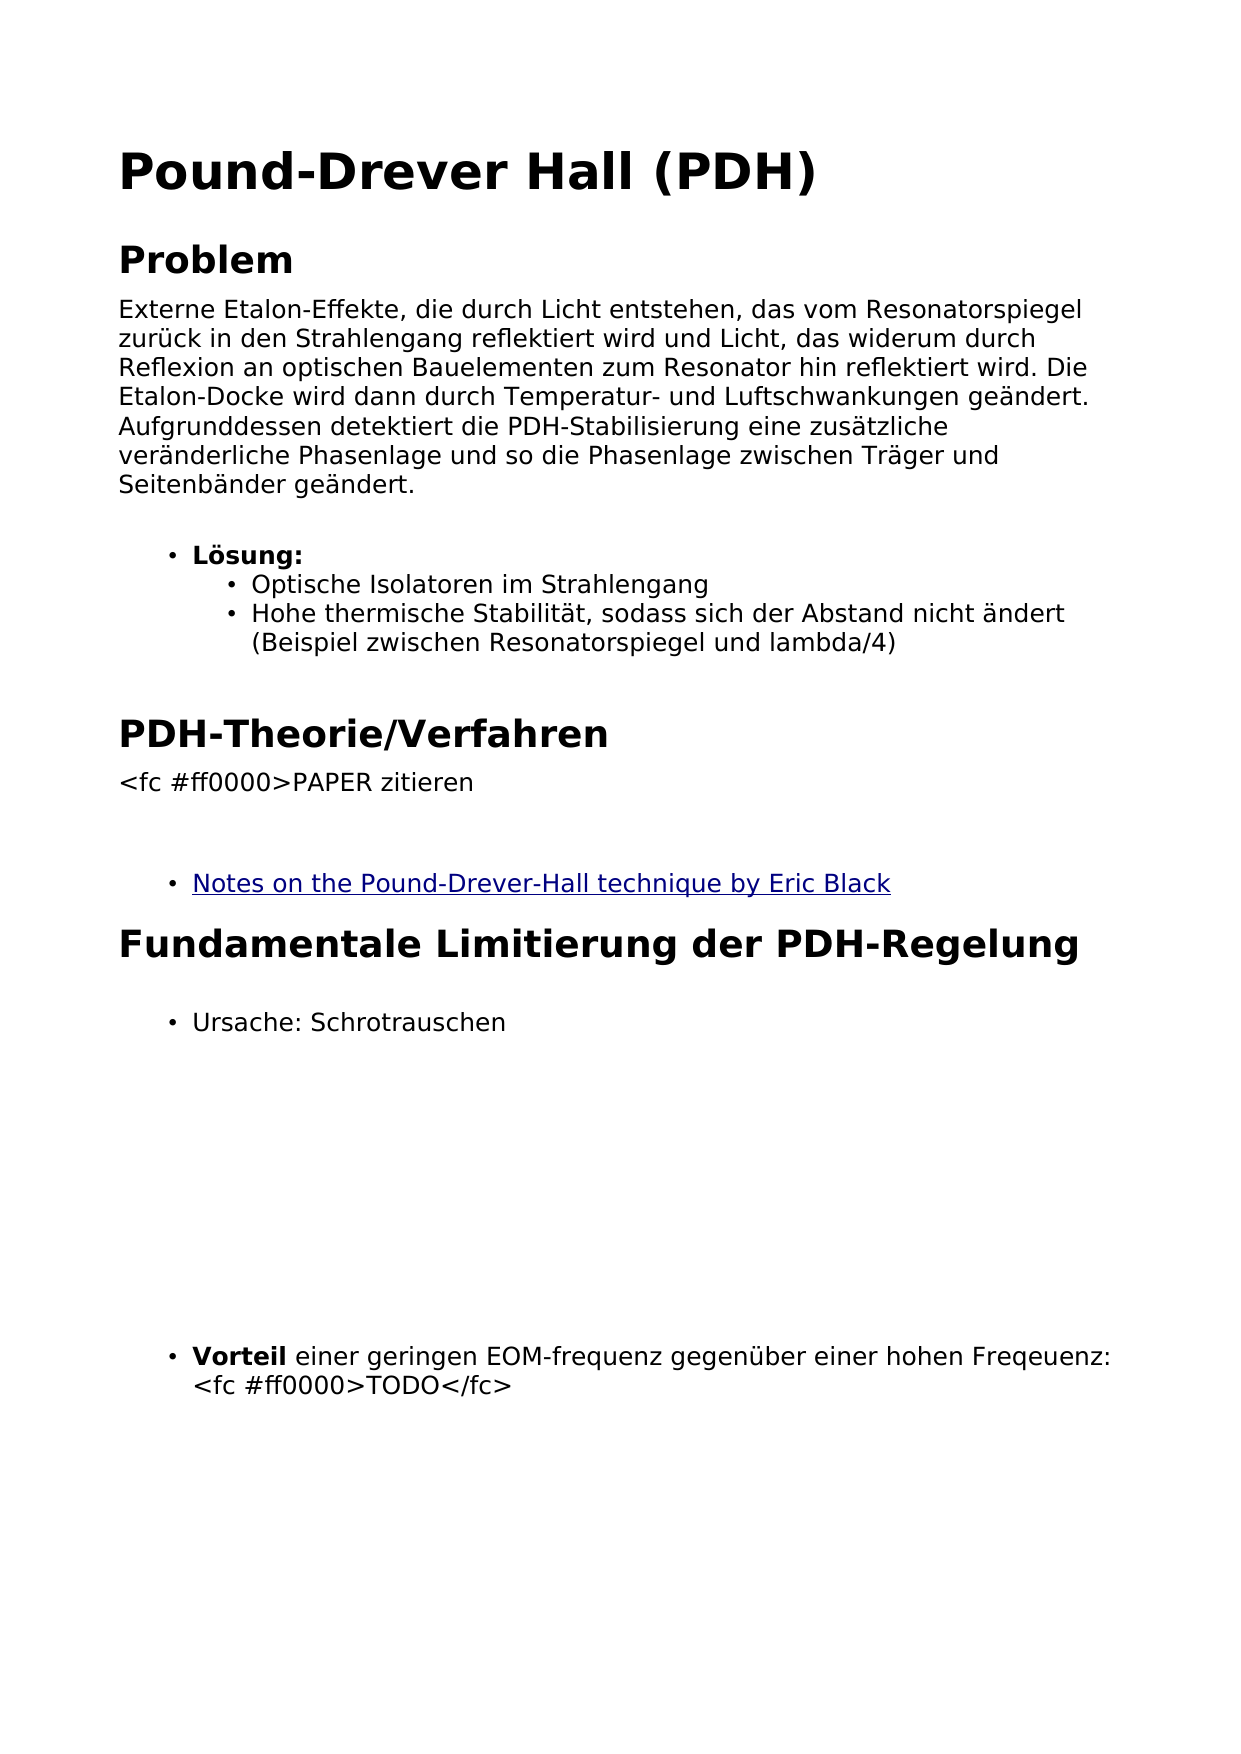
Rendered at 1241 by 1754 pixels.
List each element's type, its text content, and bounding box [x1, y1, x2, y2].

subtitle Pound-Drever Hall (PDH) [118, 143, 1122, 201]
list Hohe thermische Stabilität, sodass sich der Abstand nicht ändert (Beispiel zwischen Resonatorspiegel und lambda/4) [236, 599, 1122, 658]
list Lösung: [177, 541, 1122, 570]
subtitle Problem [118, 239, 1122, 282]
list Optische Isolatoren im Strahlengang [236, 570, 1122, 599]
text Externe Etalon-Effekte, die durch Licht entstehen, das vom Resonatorspiegel zurück in den Strahlengang reflektiert wird und Licht, das widerum durch Reflexion an optischen Bauelementen zum Resonator hin reflektiert wird. Die Etalon-Docke wird dann durch Temperatur- und Luftschwankungen geändert. Aufgrunddessen detektiert die PDH-Stabilisierung eine zusätzliche veränderliche Phasenlage und so die Phasenlage zwischen Träger und Seitenbänder geändert. [118, 295, 1122, 499]
list Ursache: Schrotrauschen [177, 1008, 1122, 1038]
subtitle Fundamentale Limitierung der PDH-Regelung [118, 923, 1122, 967]
text <fc #ff0000>PAPER zitieren [118, 768, 1122, 827]
subtitle PDH-Theorie/Verfahren [118, 712, 1122, 756]
list Vorteil einer geringen EOM-frequenz gegenüber einer hohen Freqeuenz: <fc #ff0000>TODO</fc> [177, 1342, 1122, 1401]
list Notes on the Pound-Drever-Hall technique by Eric Black [177, 869, 1122, 898]
